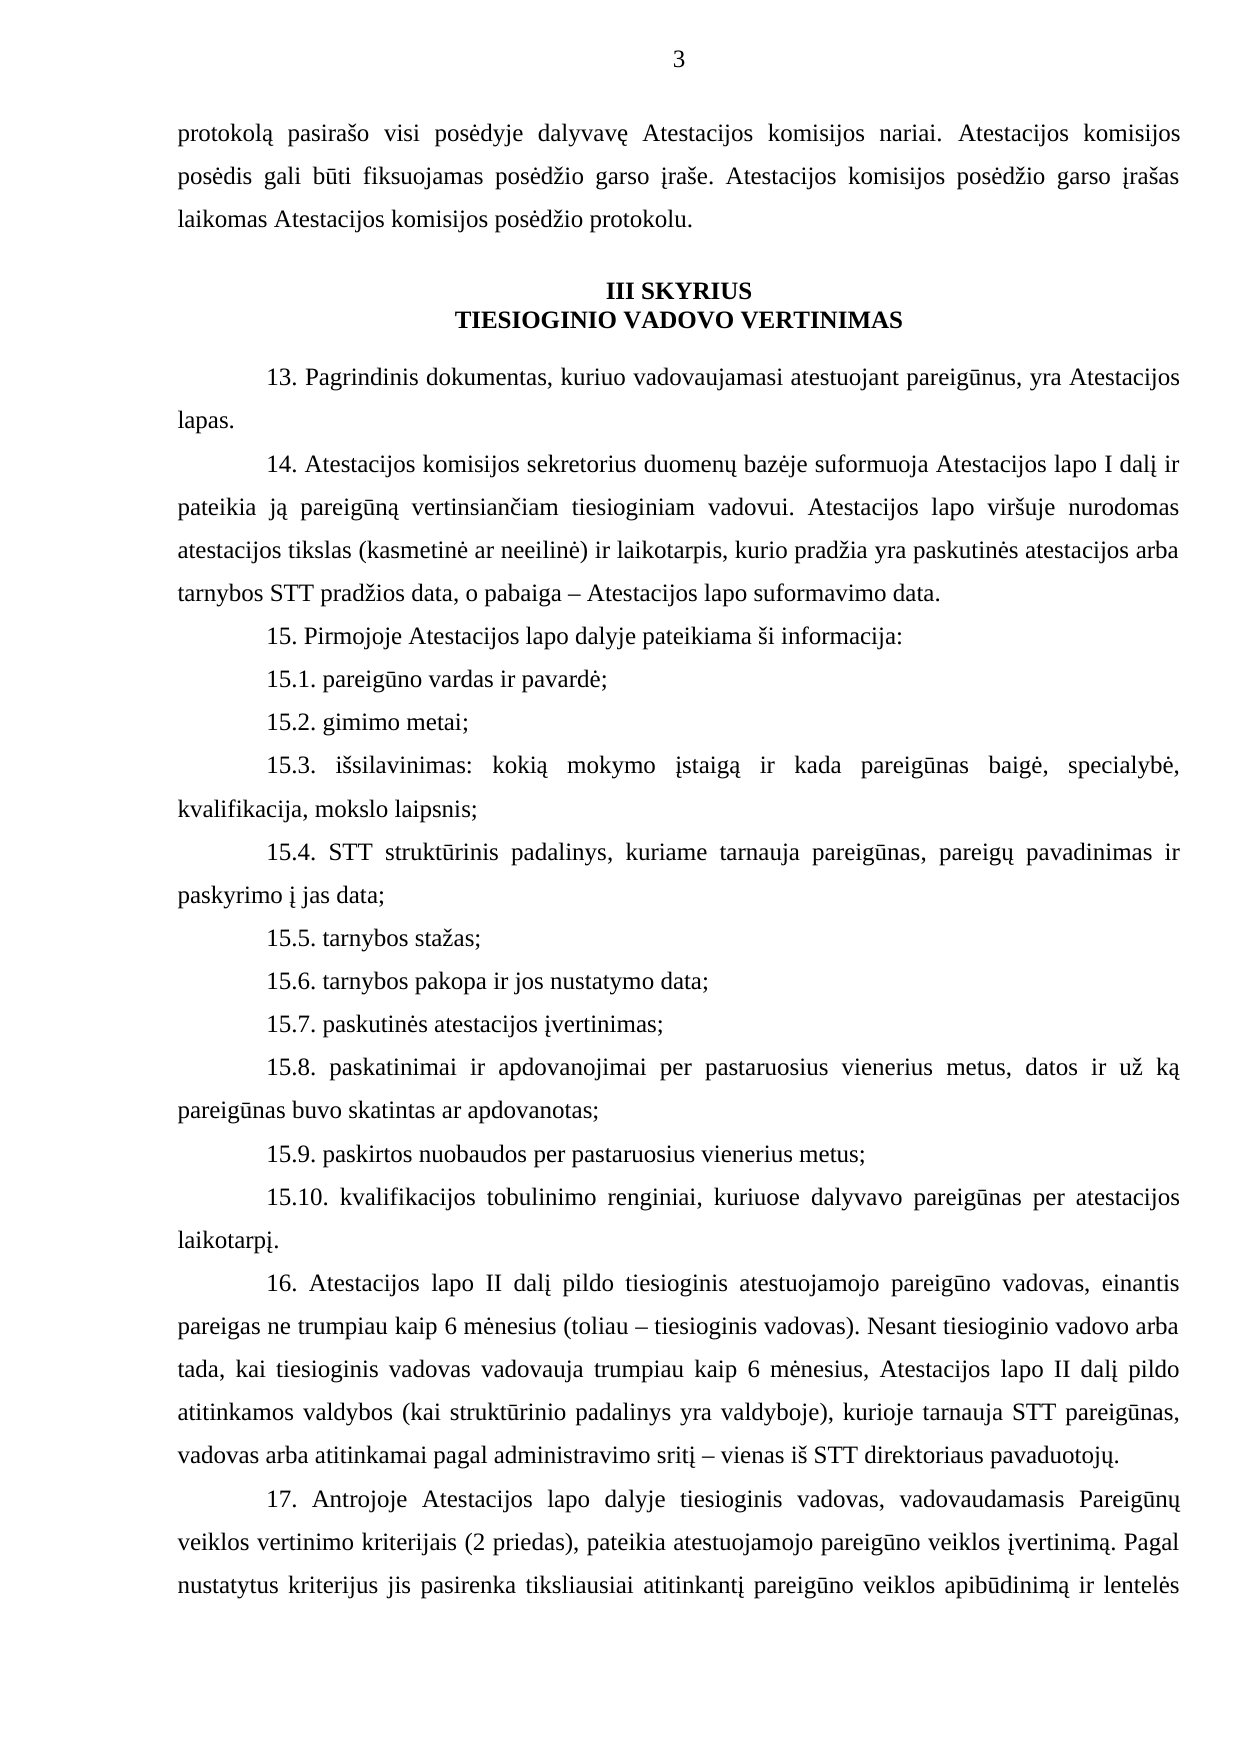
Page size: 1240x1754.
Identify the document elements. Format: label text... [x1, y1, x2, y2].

text 15.2. gimimo metai; [177, 707, 1181, 736]
text 15.5. tarnybos stažas; [177, 923, 1181, 952]
text 15.9. paskirtos nuobaudos per pastaruosius vienerius metus; [177, 1139, 1181, 1167]
text III SKYRIUS [177, 276, 1181, 305]
text 15.6. tarnybos pakopa ir jos nustatymo data; [177, 966, 1181, 995]
text 16. Atestacijos lapo II dalį pildo tiesioginis atestuojamojo pareigūno vadovas, einantis pareigas ne trumpiau kaip 6 mėnesius (toliau – tiesioginis vadovas). Nesant tiesioginio vadovo arba tada, kai tiesioginis vadovas vadovauja trumpiau kaip 6 mėnesius, Atestacijos lapo II dalį pildo atitinkamos valdybos (kai struktūrinio padalinys yra valdyboje), kurioje tarnauja STT pareigūnas, vadovas arba atitinkamai pagal administravimo sritį – vienas iš STT direktoriaus pavaduotojų. [177, 1268, 1181, 1469]
text 15.1. pareigūno vardas ir pavardė; [177, 664, 1181, 693]
text protokolą pasirašo visi posėdyje dalyvavę Atestacijos komisijos nariai. Atestacijos komisijos posėdis gali būti fiksuojamas posėdžio garso įraše. Atestacijos komisijos posėdžio garso įrašas laikomas Atestacijos komisijos posėdžio protokolu. [177, 118, 1181, 233]
text 15.10. kvalifikacijos tobulinimo renginiai, kuriuose dalyvavo pareigūnas per atestacijos laikotarpį. [177, 1182, 1181, 1254]
text 15.8. paskatinimai ir apdovanojimai per pastaruosius vienerius metus, datos ir už ką pareigūnas buvo skatintas ar apdovanotas; [177, 1052, 1181, 1124]
text 14. Atestacijos komisijos sekretorius duomenų bazėje suformuoja Atestacijos lapo I dalį ir pateikia ją pareigūną vertinsiančiam tiesioginiam vadovui. Atestacijos lapo viršuje nurodomas atestacijos tikslas (kasmetinė ar neeilinė) ir laikotarpis, kurio pradžia yra paskutinės atestacijos arba tarnybos STT pradžios data, o pabaiga – Atestacijos lapo suformavimo data. [177, 449, 1181, 607]
text 15. Pirmojoje Atestacijos lapo dalyje pateikiama ši informacija: [177, 621, 1181, 650]
text 13. Pagrindinis dokumentas, kuriuo vadovaujamasi atestuojant pareigūnus, yra Atestacijos lapas. [177, 362, 1181, 434]
text 15.4. STT struktūrinis padalinys, kuriame tarnauja pareigūnas, pareigų pavadinimas ir paskyrimo į jas data; [177, 837, 1181, 909]
text 15.7. paskutinės atestacijos įvertinimas; [177, 1009, 1181, 1038]
text 15.3. išsilavinimas: kokią mokymo įstaigą ir kada pareigūnas baigė, specialybė, kvalifikacija, mokslo laipsnis; [177, 751, 1181, 822]
text TIESIOGINIO VADOVO VERTINIMAS [177, 305, 1181, 334]
text 17. Antrojoje Atestacijos lapo dalyje tiesioginis vadovas, vadovaudamasis Pareigūnų veiklos vertinimo kriterijais (2 priedas), pateikia atestuojamojo pareigūno veiklos įvertinimą. Pagal nustatytus kriterijus jis pasirenka tiksliausiai atitinkantį pareigūno veiklos apibūdinimą ir lentelės [177, 1484, 1181, 1599]
